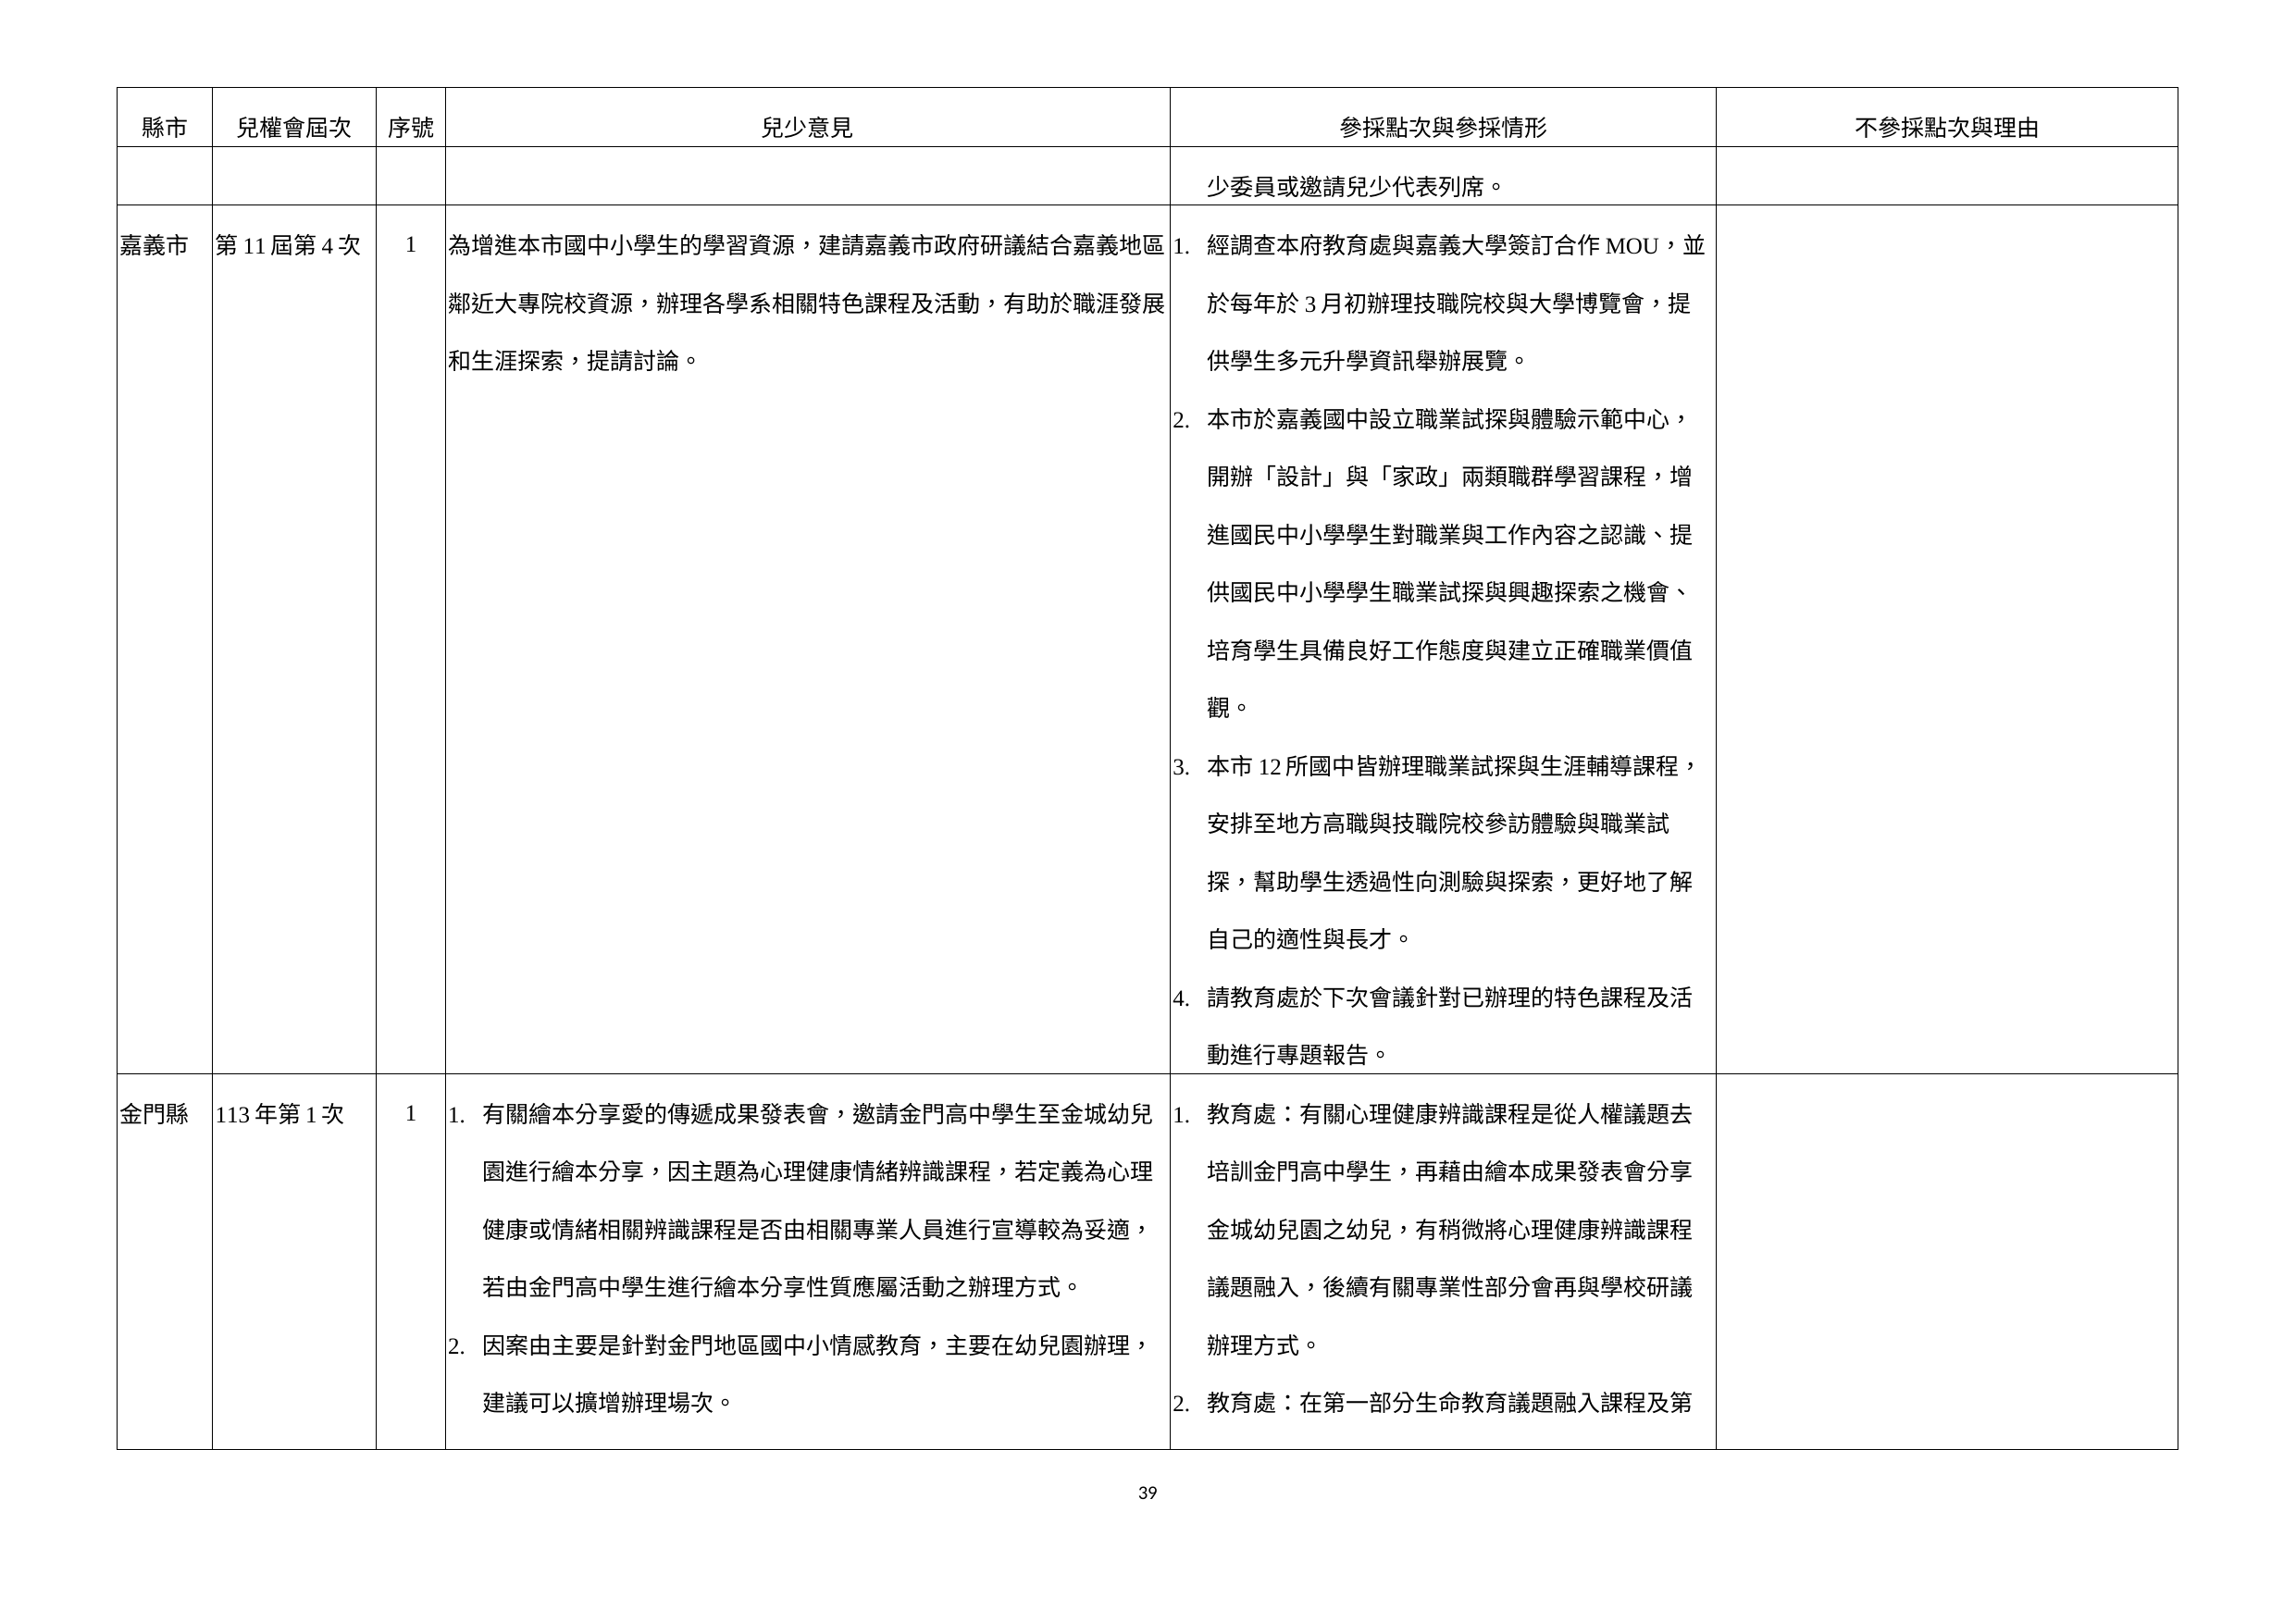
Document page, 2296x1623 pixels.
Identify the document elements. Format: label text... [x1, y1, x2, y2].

table_cell 經調查本府教育處與嘉義大學簽訂合作MOU，並於每年於3月初辦理技職院校與大學博覽會，提供學生多元升學資訊舉辦展覽。 本市於嘉義國中設立職業試探與體驗示範中心，開辦「設計」與「家政」兩類職群學習課程，增進國民中小學學生對職業與工作內容之認識、提供國民中小學學生職業試探與興趣探索之機會、培育學生具備良好工作態度與建立正確職業價值觀。 本市12所國中皆辦理職業試探與生涯輔導課程，安排至地方高職與技職院校參訪體驗與職業試探，幫助學生透過性向測驗與探索，更好地了解自己的適性與長才。 請教育處於下次會議針對已辦理的特色課程及活動進行專題報告。 [1171, 205, 1716, 1073]
table_cell [213, 147, 376, 204]
table_header 序號 [377, 88, 445, 146]
table_cell 1 [377, 205, 445, 1073]
table_header 不參採點次與理由 [1717, 88, 2178, 146]
table_cell [1717, 1074, 2178, 1449]
table_cell 為增進本市國中小學生的學習資源，建請嘉義市政府研議結合嘉義地區鄰近大專院校資源，辦理各學系相關特色課程及活動，有助於職涯發展和生涯探索，提請討論。 [446, 205, 1170, 1073]
table_cell [446, 147, 1170, 204]
table_cell 1 [377, 1074, 445, 1449]
table_cell 嘉義市 [118, 205, 212, 1073]
table_cell [1717, 147, 2178, 204]
table_header 縣市 [118, 88, 212, 146]
table_cell [1717, 205, 2178, 1073]
table_header 參採點次與參採情形 [1171, 88, 1716, 146]
table_cell 金門縣 [118, 1074, 212, 1449]
table_cell [118, 147, 212, 204]
table_cell 第11屆第4次 [213, 205, 376, 1073]
table_cell 113年第1次 [213, 1074, 376, 1449]
table_cell 少委員或邀請兒少代表列席。 [1171, 147, 1716, 204]
table_header 兒少意見 [446, 88, 1170, 146]
table_header 兒權會屆次 [213, 88, 376, 146]
table_cell 教育處：有關心理健康辨識課程是從人權議題去培訓金門高中學生，再藉由繪本成果發表會分享金城幼兒園之幼兒，有稍微將心理健康辨識課程議題融入，後續有關專業性部分會再與學校研議辦理方式。 教育處：在第一部分生命教育議題融入課程及第 [1171, 1074, 1716, 1449]
table_cell 有關繪本分享愛的傳遞成果發表會，邀請金門高中學生至金城幼兒園進行繪本分享，因主題為心理健康情緒辨識課程，若定義為心理健康或情緒相關辨識課程是否由相關專業人員進行宣導較為妥適，若由金門高中學生進行繪本分享性質應屬活動之辦理方式。 因案由主要是針對金門地區國中小情感教育，主要在幼兒園辦理，建議可以擴增辦理場次。 其實就是在教育不是每個人都一定要樂觀正向的看待每一件事情，悲傷可能也是讓你找到自己核心，像這樣的課程，希冀未來能透過各種方式宣導與宣傳，讓同學們了解到情感教育之課程。 有關心理健康方案15歲至30歲這個好像是中央政策，如果不涉及隱私部分，是否能將資料區分出兒少部分。 [446, 1074, 1170, 1449]
table_cell [377, 147, 445, 204]
